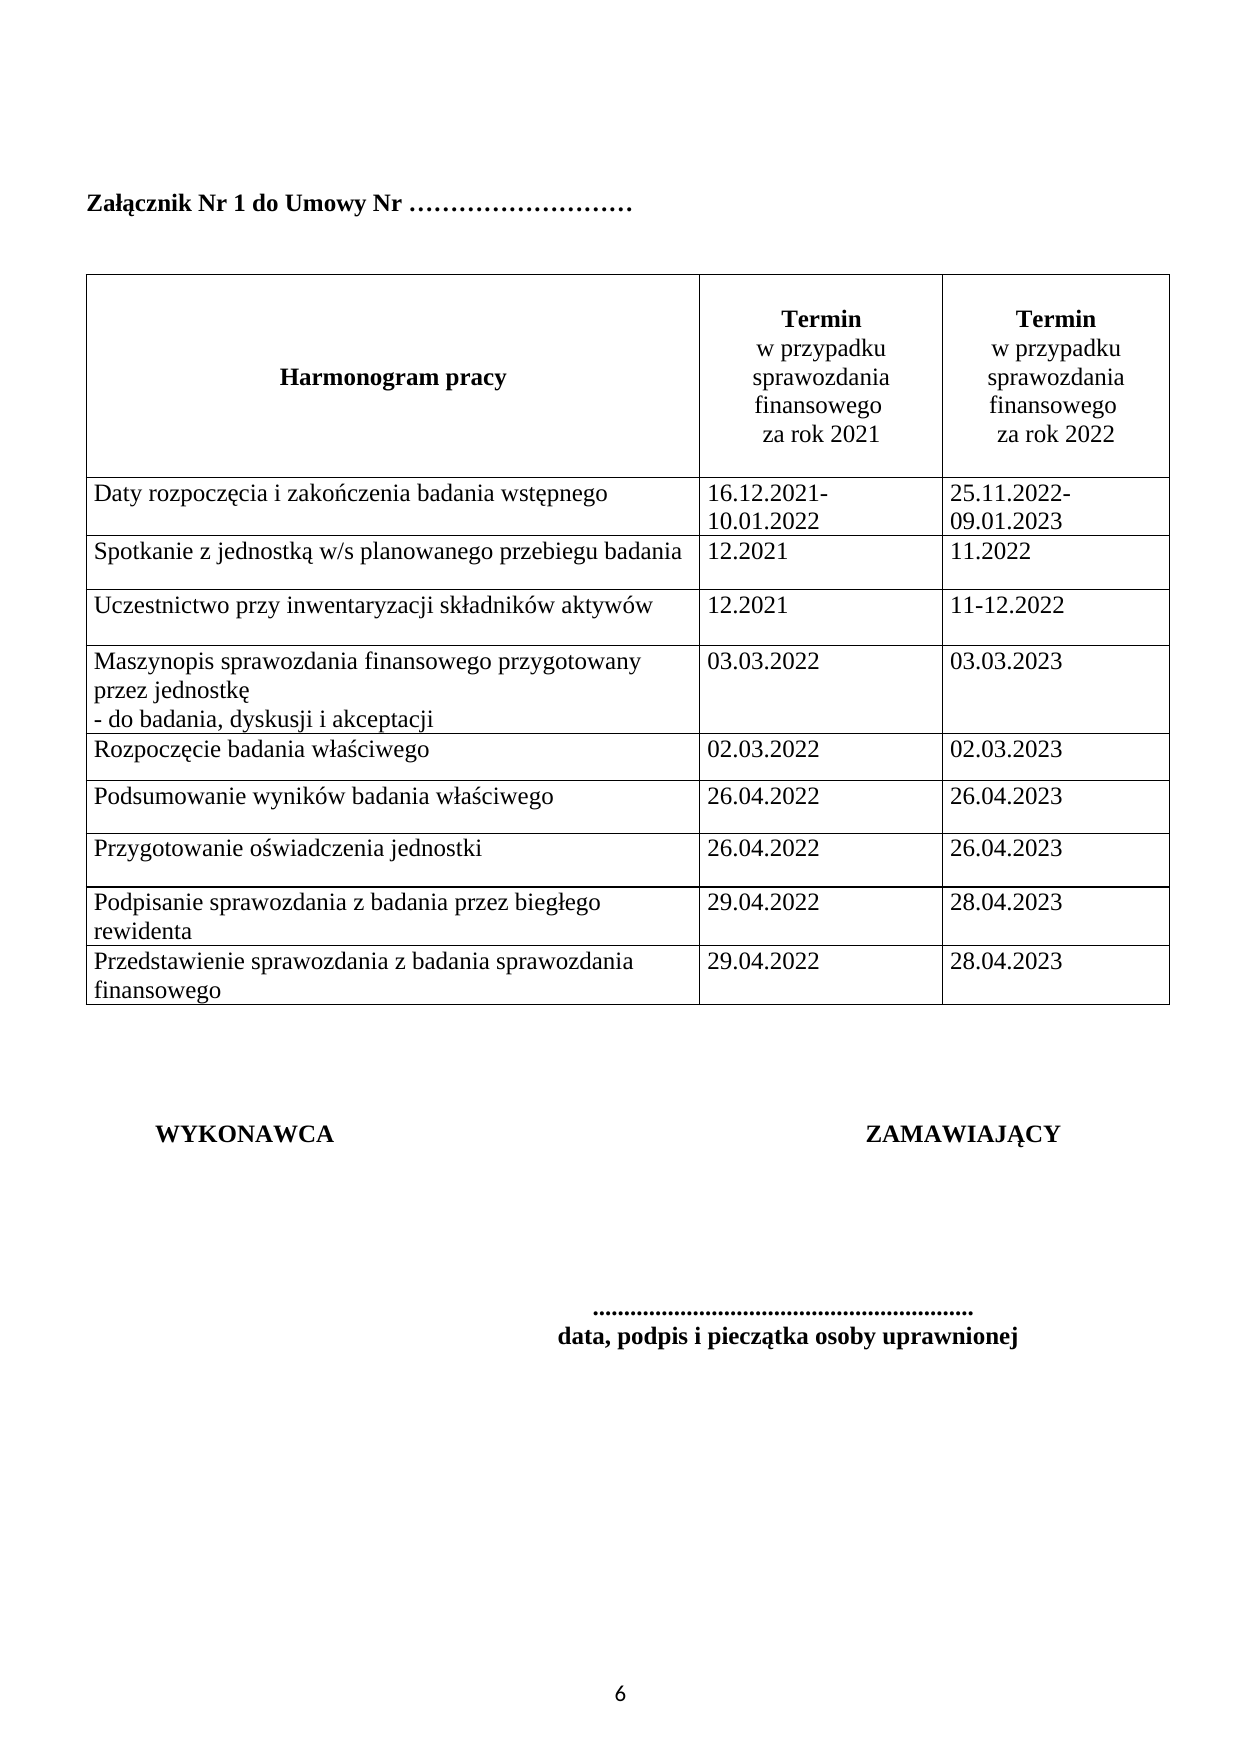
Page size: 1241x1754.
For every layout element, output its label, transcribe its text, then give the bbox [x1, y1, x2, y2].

table_cell Podpisanie sprawozdania z badania przez biegłego rewidenta [87, 888, 699, 945]
table_cell Spotkanie z jednostką w/s planowanego przebiegu badania [87, 536, 699, 589]
table_cell Rozpoczęcie badania właściwego [87, 734, 699, 780]
table_cell [75, 1465, 1197, 1493]
table_cell 12.2021 [700, 536, 942, 589]
table_cell 02.03.2022 [700, 734, 942, 780]
table_cell 11.2022 [943, 536, 1169, 589]
table_cell 02.03.2023 [943, 734, 1169, 780]
table_cell 29.04.2022 [700, 888, 942, 945]
table_cell 12.2021 [700, 590, 942, 645]
table_cell 29.04.2022 [700, 946, 942, 1003]
table_cell 25.11.2022- 09.01.2023 [943, 478, 1169, 535]
table_cell Przygotowanie oświadczenia jednostki [87, 834, 699, 886]
table_cell 26.04.2022 [700, 834, 942, 886]
table_header Termin w przypadku sprawozdania finansowego za rok 2022 [943, 275, 1169, 477]
table_cell 16.12.2021- 10.01.2022 [700, 478, 942, 535]
table_cell Uczestnictwo przy inwentaryzacji składników aktywów [87, 590, 699, 645]
table_cell 28.04.2023 [943, 946, 1169, 1003]
table_cell [75, 1493, 1197, 1522]
table_header Termin w przypadku sprawozdania finansowego za rok 2021 [700, 275, 942, 477]
table_cell 26.04.2023 [943, 781, 1169, 832]
table_cell Podsumowanie wyników badania właściwego [87, 781, 699, 832]
table_cell 03.03.2022 [700, 646, 942, 733]
table_cell [75, 1436, 1197, 1464]
table_cell 03.03.2023 [943, 646, 1169, 733]
table_cell Daty rozpoczęcia i zakończenia badania wstępnego [87, 478, 699, 535]
table_cell 26.04.2022 [700, 781, 942, 832]
table_header Załącznik Nr 1 do Umowy Nr ……………………… WYKONAWCA ZAMAWIAJĄCY ............................................................. data, podpis i pieczątka osoby uprawnionej [75, 188, 1197, 1436]
table_cell 11-12.2022 [943, 590, 1169, 645]
table_cell 26.04.2023 [943, 834, 1169, 886]
table_cell 28.04.2023 [943, 888, 1169, 945]
table_cell Przedstawienie sprawozdania z badania sprawozdania finansowego [87, 946, 699, 1003]
table_header Harmonogram pracy [87, 275, 699, 477]
table_cell Maszynopis sprawozdania finansowego przygotowany przez jednostkę - do badania, dyskusji i akceptacji [87, 646, 699, 733]
